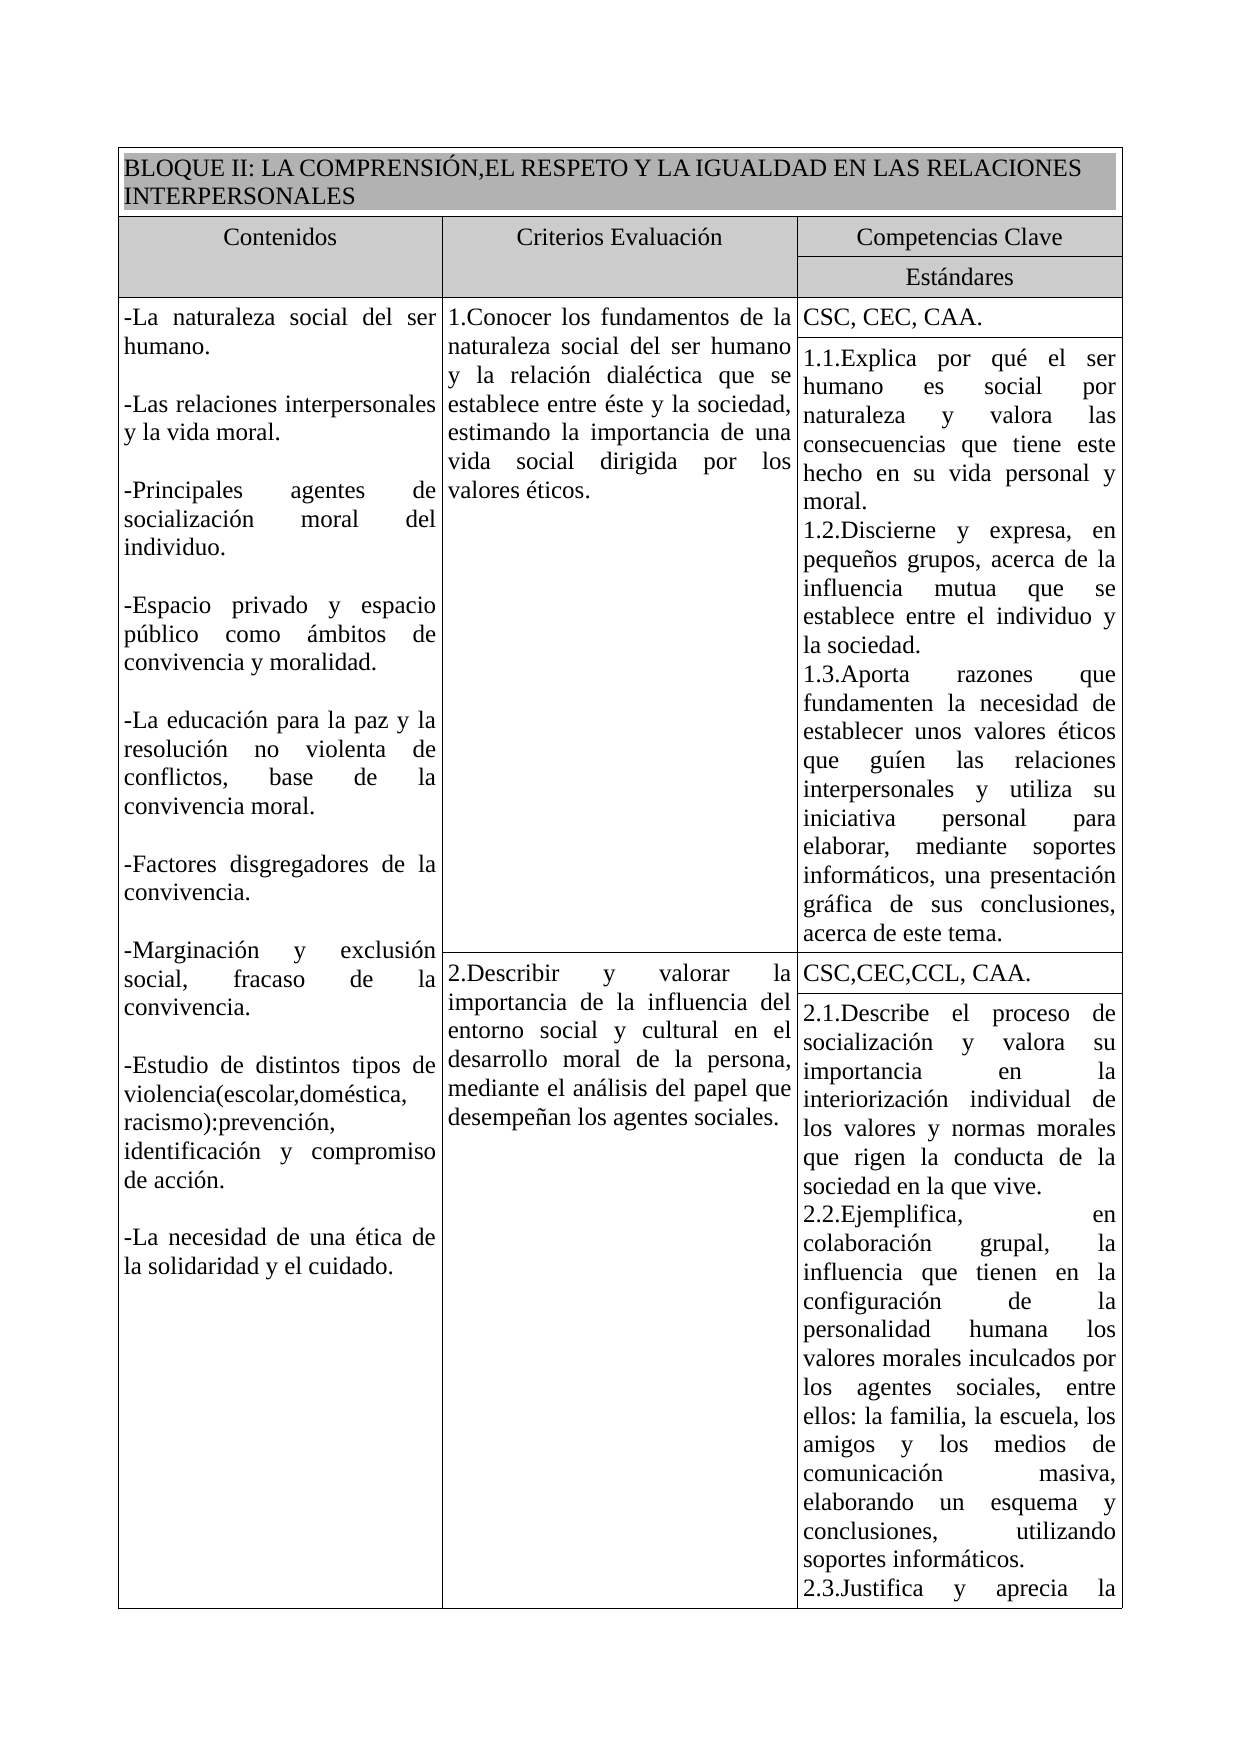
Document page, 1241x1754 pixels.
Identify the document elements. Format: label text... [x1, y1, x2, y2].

table_cell 2.Describir y valorar la importancia de la influencia del entorno social y cultural en el desarrollo moral de la persona, mediante el análisis del papel que desempeñan los agentes sociales. [443, 953, 797, 1608]
table_cell Contenidos [119, 217, 442, 297]
table_cell Estándares [798, 257, 1122, 297]
table_cell CSC,CEC,CCL, CAA. [798, 953, 1122, 992]
table_cell 2.1.Describe el proceso de socialización y valora su importancia en la interiorización individual de los valores y normas morales que rigen la conducta de la sociedad en la que vive. 2.2.Ejemplifica, en colaboración grupal, la influencia que tienen en la configuración de la personalidad humana los valores morales inculcados por los agentes sociales, entre ellos: la familia, la escuela, los amigos y los medios de comunicación masiva, elaborando un esquema y conclusiones, utilizando soportes informáticos. 2.3.Justifica y aprecia la [798, 994, 1122, 1608]
table_cell Competencias Clave [798, 217, 1122, 256]
table_header BLOQUE II: LA COMPRENSIÓN,EL RESPETO Y LA IGUALDAD EN LAS RELACIONES INTERPERSONALES [119, 148, 1122, 216]
table_cell 1.1.Explica por qué el ser humano es social por naturaleza y valora las consecuencias que tiene este hecho en su vida personal y moral. 1.2.Discierne y expresa, en pequeños grupos, acerca de la influencia mutua que se establece entre el individuo y la sociedad. 1.3.Aporta razones que fundamenten la necesidad de establecer unos valores éticos que guíen las relaciones interpersonales y utiliza su iniciativa personal para elaborar, mediante soportes informáticos, una presentación gráfica de sus conclusiones, acerca de este tema. [798, 338, 1122, 952]
table_cell Criterios Evaluación [443, 217, 797, 297]
table_cell CSC, CEC, CAA. [798, 298, 1122, 337]
table_cell -La naturaleza social del ser humano. -Las relaciones interpersonales y la vida moral. -Principales agentes de socialización moral del individuo. -Espacio privado y espacio público como ámbitos de convivencia y moralidad. -La educación para la paz y la resolución no violenta de conflictos, base de la convivencia moral. -Factores disgregadores de la convivencia. -Marginación y exclusión social, fracaso de la convivencia. -Estudio de distintos tipos de violencia(escolar,doméstica, racismo):prevención, identificación y compromiso de acción. -La necesidad de una ética de la solidaridad y el cuidado. [119, 298, 442, 1608]
table_cell 1.Conocer los fundamentos de la naturaleza social del ser humano y la relación dialéctica que se establece entre éste y la sociedad, estimando la importancia de una vida social dirigida por los valores éticos. [443, 298, 797, 952]
